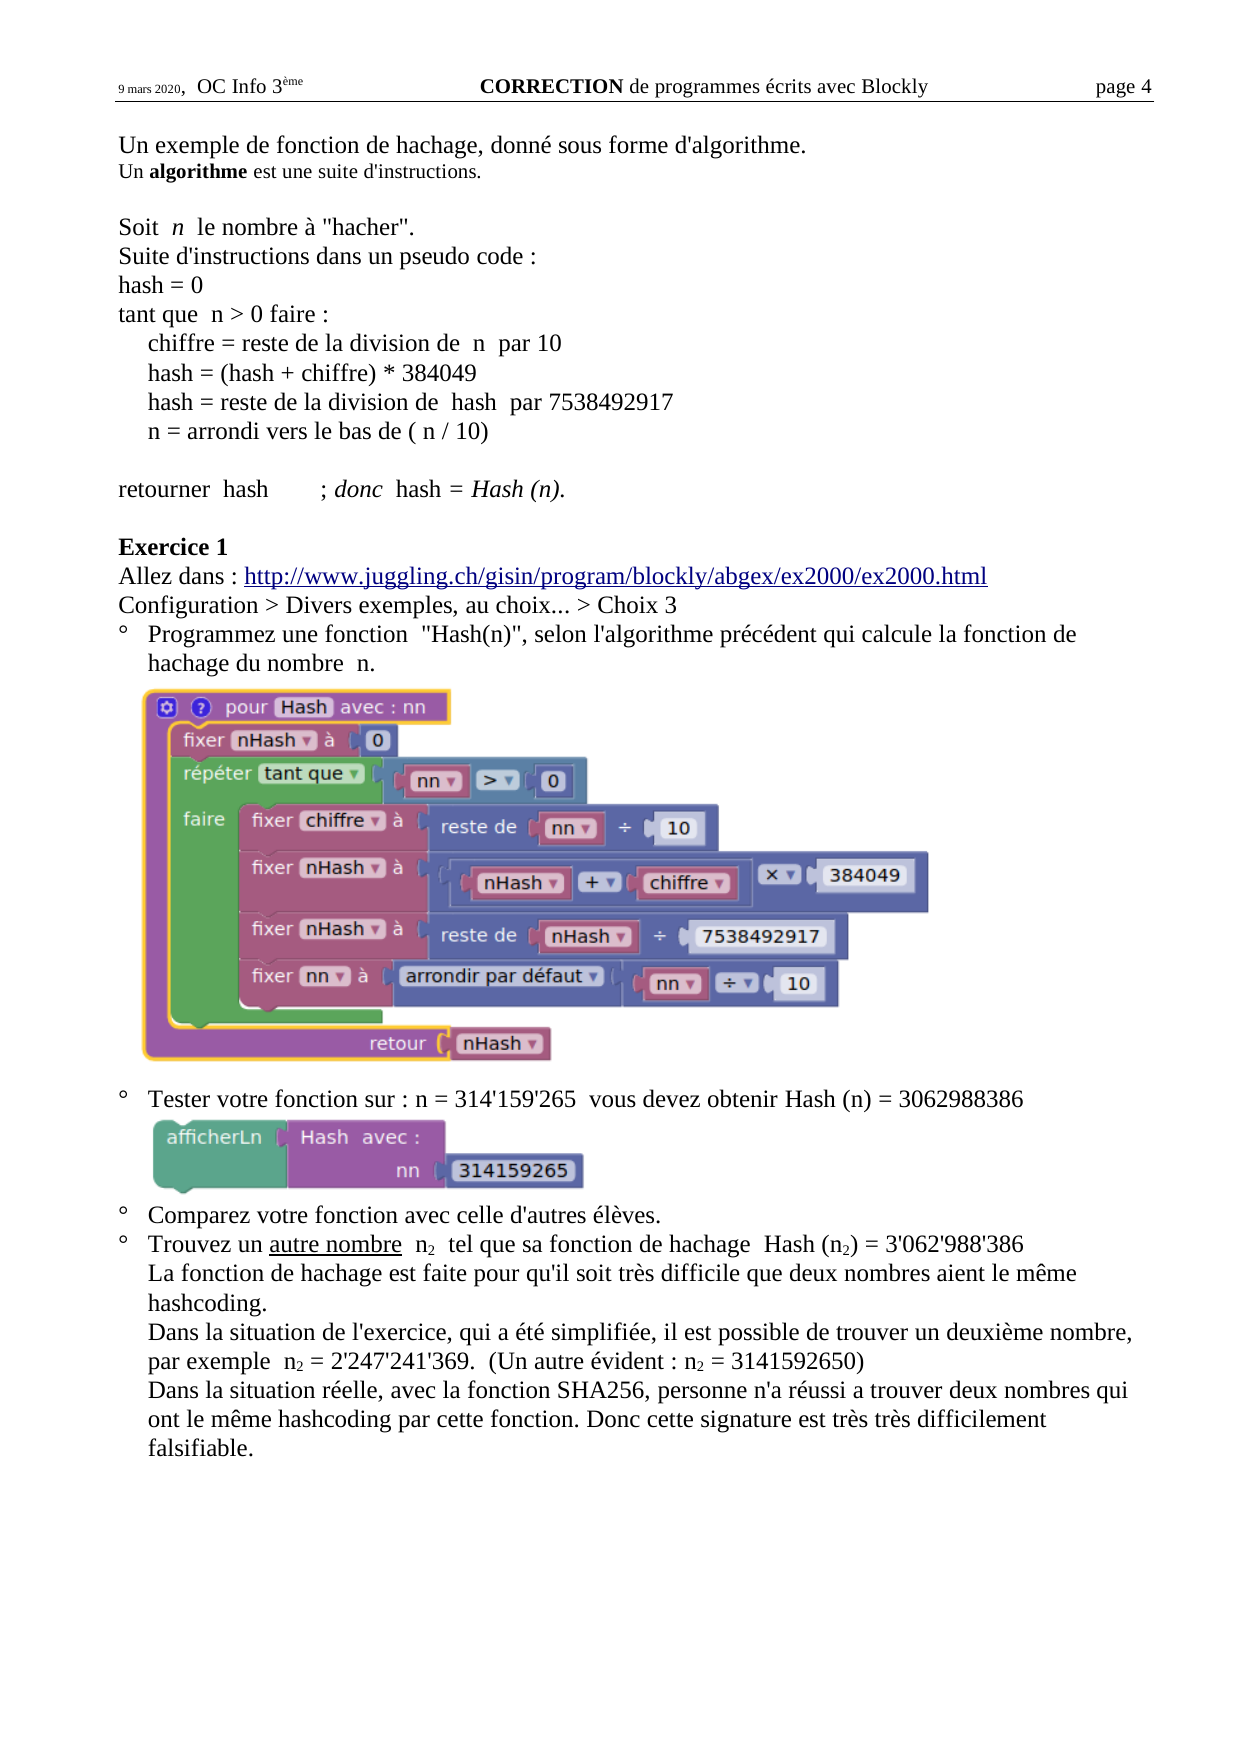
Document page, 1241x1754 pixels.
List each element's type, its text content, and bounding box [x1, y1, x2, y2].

text ° Programmez une fonction "Hash(n)", selon l'algorithme précédent qui calcule la fonction de hachage du nombre n. [118, 619, 1152, 677]
text Allez dans : http://www.juggling.ch/gisin/program/blockly/abgex/ex2000/ex2000.html [118, 561, 1152, 590]
text Soit n le nombre à "hacher". [118, 212, 1152, 241]
text chiffre = reste de la division de n par 10 [118, 328, 1152, 357]
text retourner hash ; donc hash = Hash (n). [118, 474, 1152, 503]
text Configuration > Divers exemples, au choix... > Choix 3 [118, 590, 1152, 619]
picture [148, 1113, 588, 1196]
picture [139, 683, 931, 1064]
text Suite d'instructions dans un pseudo code : [118, 241, 1152, 270]
text Dans la situation réelle, avec la fonction SHA256, personne n'a réussi a trouver deux nombres qui ont le même hashcoding par cette fonction. Donc cette signature est très très difficilement falsifiable. [118, 1374, 1152, 1462]
text n = arrondi vers le bas de ( n / 10) [118, 416, 1152, 444]
text La fonction de hachage est faite pour qu'il soit très difficile que deux nombres aient le même hashcoding. [118, 1258, 1152, 1316]
text hash = reste de la division de hash par 7538492917 [118, 386, 1152, 416]
text Un exemple de fonction de hachage, donné sous forme d'algorithme. [118, 130, 1152, 159]
text hash = (hash + chiffre) * 384049 [118, 357, 1152, 386]
text Dans la situation de l'exercice, qui a été simplifiée, il est possible de trouver un deuxième nombre, par exemple n2 = 2'247'241'369. (Un autre évident : n2 = 3141592650) [118, 1316, 1152, 1374]
text tant que n > 0 faire : [118, 299, 1152, 328]
text Exercice 1 [118, 532, 1152, 561]
text Un algorithme est une suite d'instructions. [118, 159, 1152, 183]
text ° Trouvez un autre nombre n2 tel que sa fonction de hachage Hash (n2) = 3'062'988'386 [118, 1229, 1152, 1258]
text ° Comparez votre fonction avec celle d'autres élèves. [118, 1200, 1152, 1229]
text hash = 0 [118, 270, 1152, 299]
text ° Tester votre fonction sur : n = 314'159'265 vous devez obtenir Hash (n) = 3062988386 [118, 1084, 1152, 1113]
